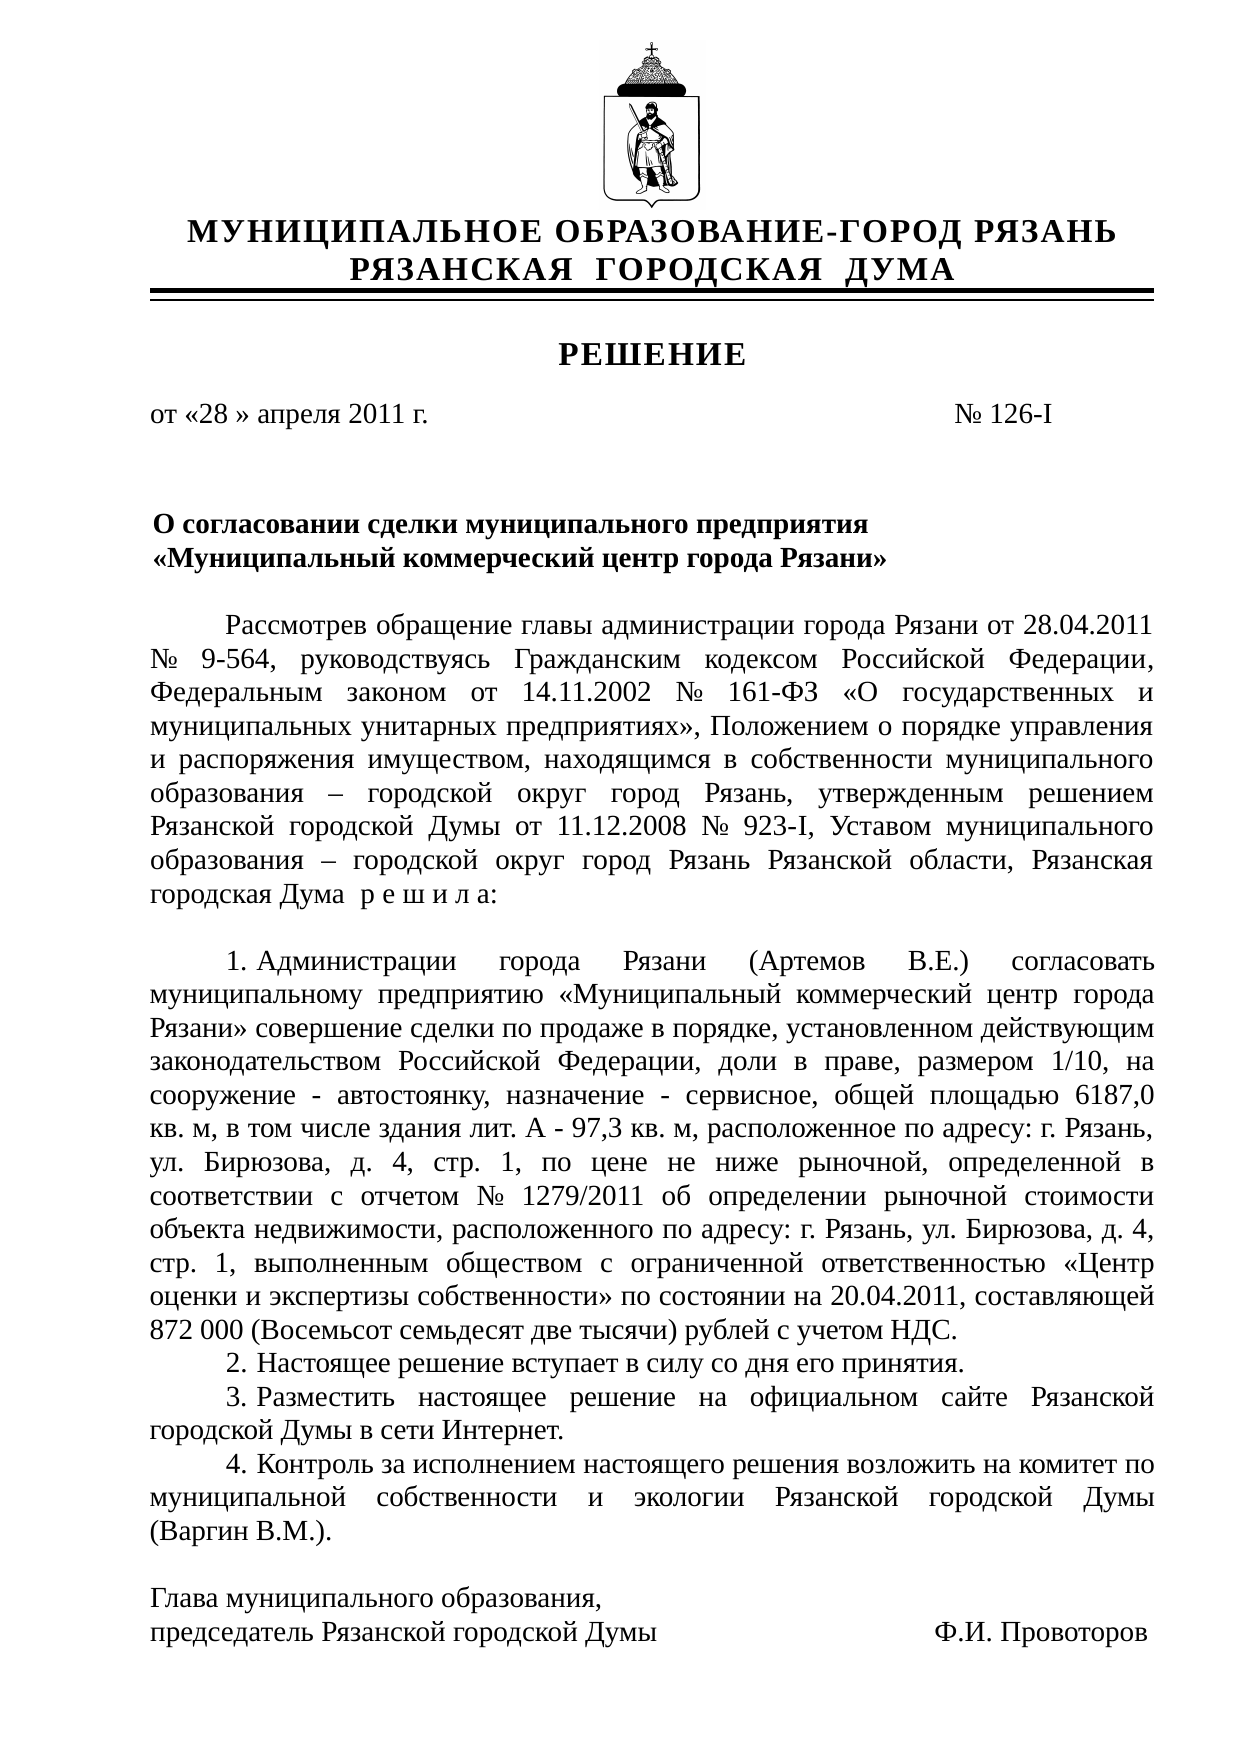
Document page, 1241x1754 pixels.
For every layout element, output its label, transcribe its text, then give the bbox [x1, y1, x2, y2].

list Настоящее решение вступает в силу со дня его принятия. [150, 1345, 1155, 1379]
text Рассмотрев обращение главы администрации города Рязани от 28.04.2011 № 9-564, руководствуясь Гражданским кодексом Российской Федерации, Федеральным законом от 14.11.2002 № 161-ФЗ «О государственных и муниципальных унитарных предприятиях», Положением о порядке управления и распоряжения имуществом, находящимся в собственности муниципального образования – городской округ город Рязань, утвержденным решением Рязанской городской Думы от 11.12.2008 № 923-I, Уставом муниципального образования – городской округ город Рязань Рязанской области, Рязанская городская Дума р е ш и л а: [150, 607, 1154, 909]
list Разместить настоящее решение на официальном сайте Рязанской городской Думы в сети Интернет. [150, 1379, 1155, 1446]
text от «28 » апреля 2011 г. № 126-I [150, 396, 1154, 430]
text МУНИЦИПАЛЬНОЕ ОБРАЗОВАНИЕ-ГОРОД РЯЗАНЬ [150, 98, 1154, 249]
text председатель Рязанской городской Думы Ф.И. Провоторов [150, 1614, 1154, 1647]
text РЯЗАНСКАЯ ГОРОДСКАЯ ДУМА [150, 249, 1154, 288]
text РЕШЕНИЕ [150, 334, 1154, 372]
text О согласовании сделки муниципального предприятия [152, 507, 891, 540]
list Администрации города Рязани (Артемов В.Е.) согласовать муниципальному предприятию «Муниципальный коммерческий центр города Рязани» совершение сделки по продаже в порядке, установленном действующим законодательством Российской Федерации, доли в праве, размером 1/10, на сооружение - автостоянку, назначение - сервисное, общей площадью 6187,0 кв. м, в том числе здания лит. А - 97,3 кв. м, расположенное по адресу: г. Рязань, ул. Бирюзова, д. 4, стр. 1, по цене не ниже рыночной, определенной в соответствии с отчетом № 1279/2011 об определении рыночной стоимости объекта недвижимости, расположенного по адресу: г. Рязань, ул. Бирюзова, д. 4, стр. 1, выполненным обществом с ограниченной ответственностью «Центр оценки и экспертизы собственности» по состоянии на 20.04.2011, составляющей 872 000 (Восемьсот семьдесят две тысячи) рублей с учетом НДС. [150, 943, 1155, 1345]
text «Муниципальный коммерческий центр города Рязани» [152, 540, 891, 574]
text Глава муниципального образования, [150, 1580, 1154, 1614]
list Контроль за исполнением настоящего решения возложить на комитет по муниципальной собственности и экологии Рязанской городской Думы (Варгин В.М.). [150, 1446, 1155, 1547]
